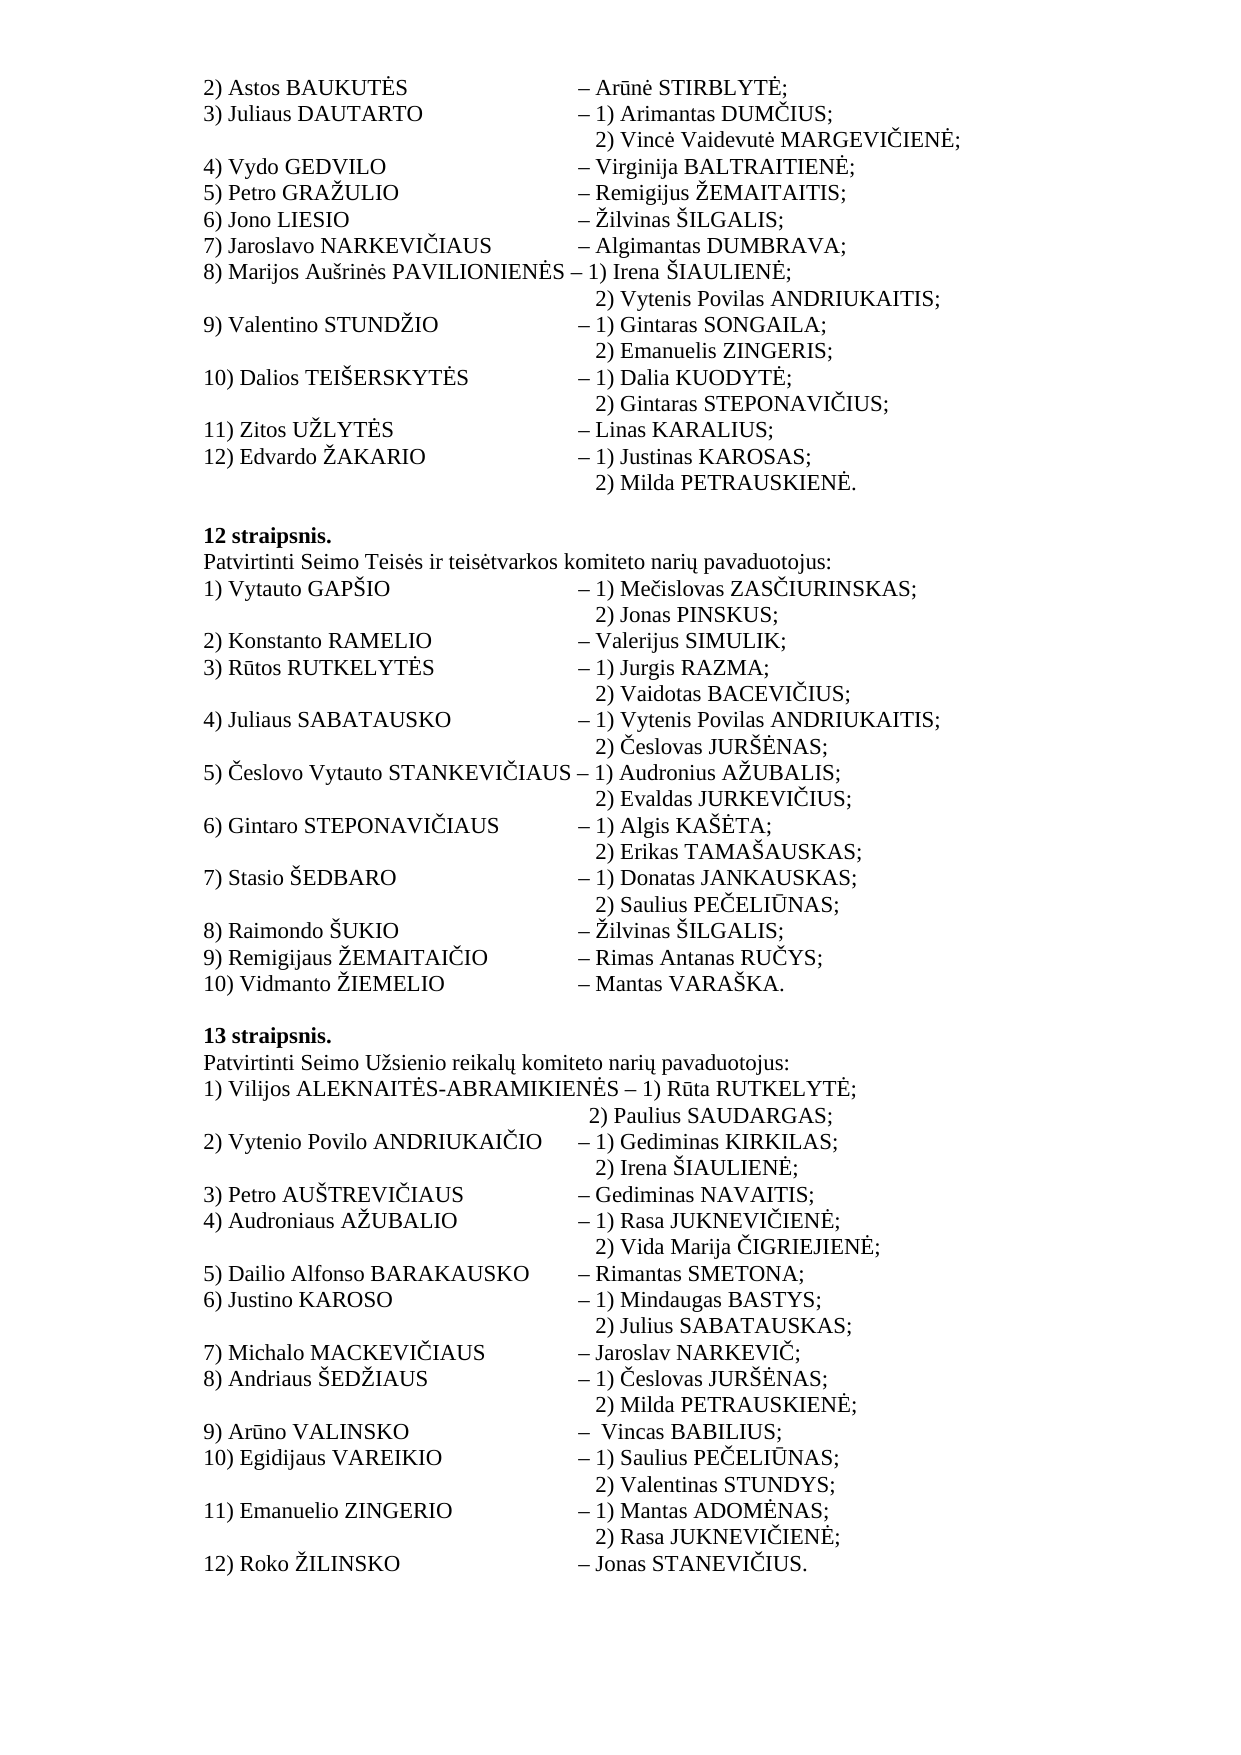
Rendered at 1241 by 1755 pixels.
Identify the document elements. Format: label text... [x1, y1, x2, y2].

text 1) Vytauto GAPŠIO – 1) Mečislovas ZASČIURINSKAS; [128, 574, 1152, 601]
text 13 straipsnis. [128, 1023, 1152, 1049]
text 12 straipsnis. [128, 522, 1152, 548]
text 9) Valentino STUNDŽIO – 1) Gintaras SONGAILA; [128, 311, 1152, 337]
text Patvirtinti Seimo Užsienio reikalų komiteto narių pavaduotojus: [128, 1049, 1152, 1075]
text 1) Vilijos ALEKNAITĖS-ABRAMIKIENĖS – 1) Rūta RUTKELYTĖ; [128, 1075, 1152, 1102]
text 4) Juliaus SABATAUSKO – 1) Vytenis Povilas ANDRIUKAITIS; [128, 706, 1152, 733]
text 7) Stasio ŠEDBARO – 1) Donatas JANKAUSKAS; [128, 864, 1152, 891]
text 12) Roko ŽILINSKO – Jonas STANEVIČIUS. [128, 1550, 1152, 1576]
text 2) Konstanto RAMELIO – Valerijus SIMULIK; [128, 627, 1152, 654]
text 2) Erikas TAMAŠAUSKAS; [128, 838, 1152, 864]
text 5) Petro GRAŽULIO – Remigijus ŽEMAITAITIS; [128, 179, 1152, 206]
text 11) Emanuelio ZINGERIO – 1) Mantas ADOMĖNAS; [128, 1497, 1152, 1523]
text 3) Petro AUŠTREVIČIAUS – Gediminas NAVAITIS; [128, 1181, 1152, 1207]
text 8) Andriaus ŠEDŽIAUS – 1) Česlovas JURŠĖNAS; [128, 1365, 1152, 1392]
text 5) Česlovo Vytauto STANKEVIČIAUS – 1) Audronius AŽUBALIS; [128, 759, 1152, 785]
text 6) Jono LIESIO – Žilvinas ŠILGALIS; [128, 206, 1152, 232]
text 2) Astos BAUKUTĖS – Arūnė STIRBLYTĖ; [128, 74, 1152, 100]
text 9) Remigijaus ŽEMAITAIČIO – Rimas Antanas RUČYS; [128, 943, 1152, 970]
text 10) Vidmanto ŽIEMELIO – Mantas VARAŠKA. [128, 970, 1152, 996]
text 8) Raimondo ŠUKIO – Žilvinas ŠILGALIS; [128, 917, 1152, 943]
text 2) Česlovas JURŠĖNAS; [128, 733, 1152, 759]
text 3) Juliaus DAUTARTO – 1) Arimantas DUMČIUS; [128, 100, 1152, 127]
text Patvirtinti Seimo Teisės ir teisėtvarkos komiteto narių pavaduotojus: [128, 548, 1152, 574]
text 2) Emanuelis ZINGERIS; [503, 337, 1152, 364]
text 2) Evaldas JURKEVIČIUS; [128, 785, 1152, 812]
text 6) Justino KAROSO – 1) Mindaugas BASTYS; [128, 1286, 1152, 1312]
text 2) Rasa JUKNEVIČIENĖ; [128, 1523, 1152, 1550]
text 2) Valentinas STUNDYS; [503, 1471, 1152, 1497]
text 2) Milda PETRAUSKIENĖ. [128, 469, 1152, 496]
text 10) Egidijaus VAREIKIO – 1) Saulius PEČELIŪNAS; [128, 1444, 1152, 1471]
text 2) Vaidotas BACEVIČIUS; [128, 680, 1152, 706]
text 2) Irena ŠIAULIENĖ; [128, 1154, 1152, 1181]
text 12) Edvardo ŽAKARIO – 1) Justinas KAROSAS; [128, 443, 1152, 469]
text 4) Audroniaus AŽUBALIO – 1) Rasa JUKNEVIČIENĖ; [128, 1207, 1152, 1233]
text 3) Rūtos RUTKELYTĖS – 1) Jurgis RAZMA; [128, 654, 1152, 680]
text 6) Gintaro STEPONAVIČIAUS – 1) Algis KAŠĖTA; [128, 812, 1152, 838]
text 2) Vincė Vaidevutė MARGEVIČIENĖ; [503, 127, 1152, 153]
text 5) Dailio Alfonso BARAKAUSKO – Rimantas SMETONA; [128, 1260, 1152, 1286]
text 2) Gintaras STEPONAVIČIUS; [128, 390, 1152, 416]
text 9) Arūno VALINSKO – Vincas BABILIUS; [128, 1418, 1152, 1444]
text 7) Michalo MACKEVIČIAUS – Jaroslav NARKEVIČ; [128, 1339, 1152, 1365]
text 2) Jonas PINSKUS; [128, 601, 1152, 627]
text 2) Vytenis Povilas ANDRIUKAITIS; [128, 285, 1152, 311]
text 2) Saulius PEČELIŪNAS; [128, 891, 1152, 917]
text 2) Julius SABATAUSKAS; [128, 1312, 1152, 1339]
text 7) Jaroslavo NARKEVIČIAUS – Algimantas DUMBRAVA; [128, 232, 1152, 258]
text 4) Vydo GEDVILO – Virginija BALTRAITIENĖ; [128, 153, 1152, 179]
text 2) Vida Marija ČIGRIEJIENĖ; [503, 1233, 1152, 1260]
text 2) Milda PETRAUSKIENĖ; [128, 1392, 1152, 1418]
text 11) Zitos UŽLYTĖS – Linas KARALIUS; [128, 416, 1152, 443]
text 2) Paulius SAUDARGAS; [428, 1102, 1152, 1128]
text 8) Marijos Aušrinės PAVILIONIENĖS – 1) Irena ŠIAULIENĖ; [128, 258, 1152, 285]
text 10) Dalios TEIŠERSKYTĖS – 1) Dalia KUODYTĖ; [128, 364, 1152, 390]
text 2) Vytenio Povilo ANDRIUKAIČIO – 1) Gediminas KIRKILAS; [128, 1128, 1152, 1154]
